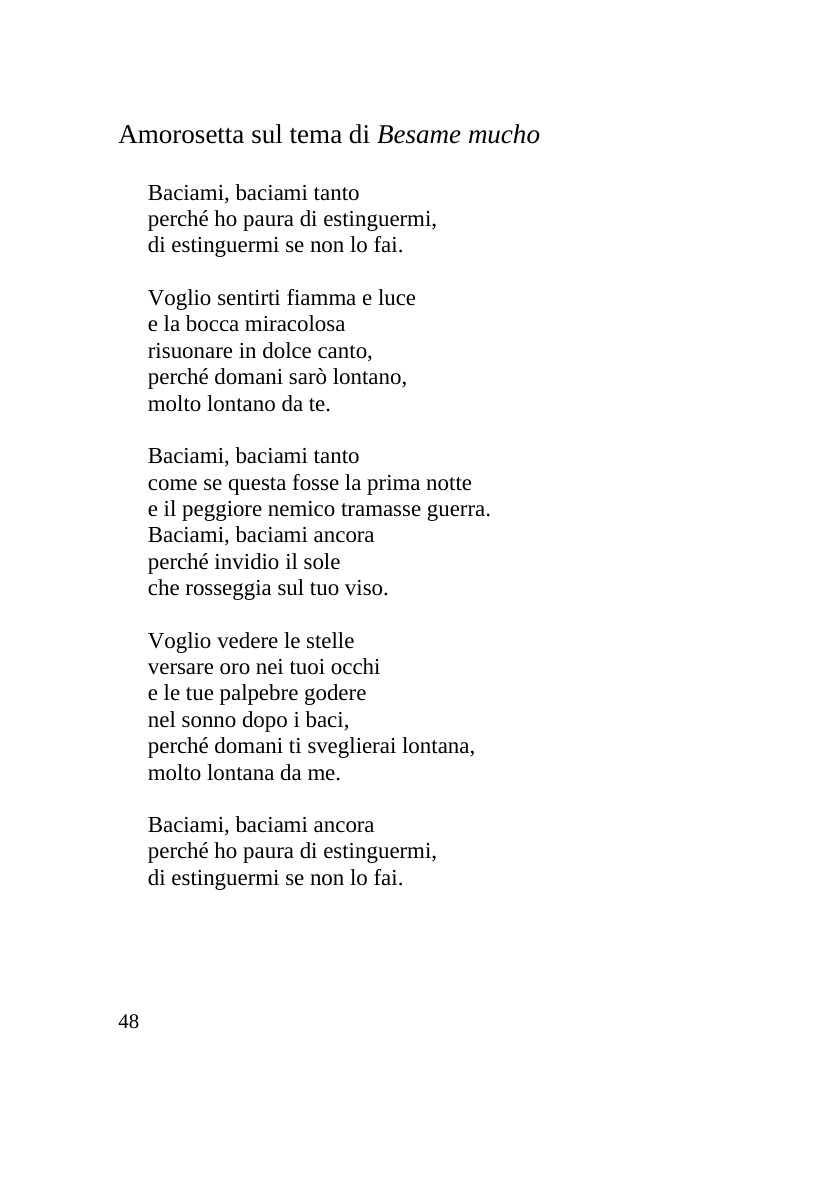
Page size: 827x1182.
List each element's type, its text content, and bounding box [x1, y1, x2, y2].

text perché domani ti sveglierai lontana, [148, 732, 709, 758]
text di estinguermi se non lo fai. [148, 231, 709, 258]
text molto lontano da te. [148, 389, 709, 416]
text Baciami, baciami tanto [148, 442, 709, 469]
text come se questa fosse la prima notte [148, 469, 709, 495]
text perché ho paura di estinguermi, [148, 205, 709, 231]
text Baciami, baciami ancora [148, 521, 709, 548]
text perché invidio il sole [148, 548, 709, 574]
text perché ho paura di estinguermi, [148, 838, 709, 864]
text Baciami, baciami tanto [148, 179, 709, 205]
text Baciami, baciami ancora [148, 811, 709, 838]
text Voglio vedere le stelle [148, 627, 709, 653]
text nel sonno dopo i baci, [148, 706, 709, 732]
text Amorosetta sul tema di Besame mucho [118, 118, 709, 149]
text di estinguermi se non lo fai. [148, 864, 709, 890]
text molto lontana da me. [148, 758, 709, 785]
text e le tue palpebre godere [148, 679, 709, 706]
text perché domani sarò lontano, [148, 363, 709, 389]
text e la bocca miracolosa [148, 311, 709, 337]
text risuonare in dolce canto, [148, 337, 709, 363]
text che rosseggia sul tuo viso. [148, 574, 709, 600]
text versare oro nei tuoi occhi [148, 653, 709, 679]
text e il peggiore nemico tramasse guerra. [148, 495, 709, 521]
text Voglio sentirti fiamma e luce [148, 284, 709, 311]
